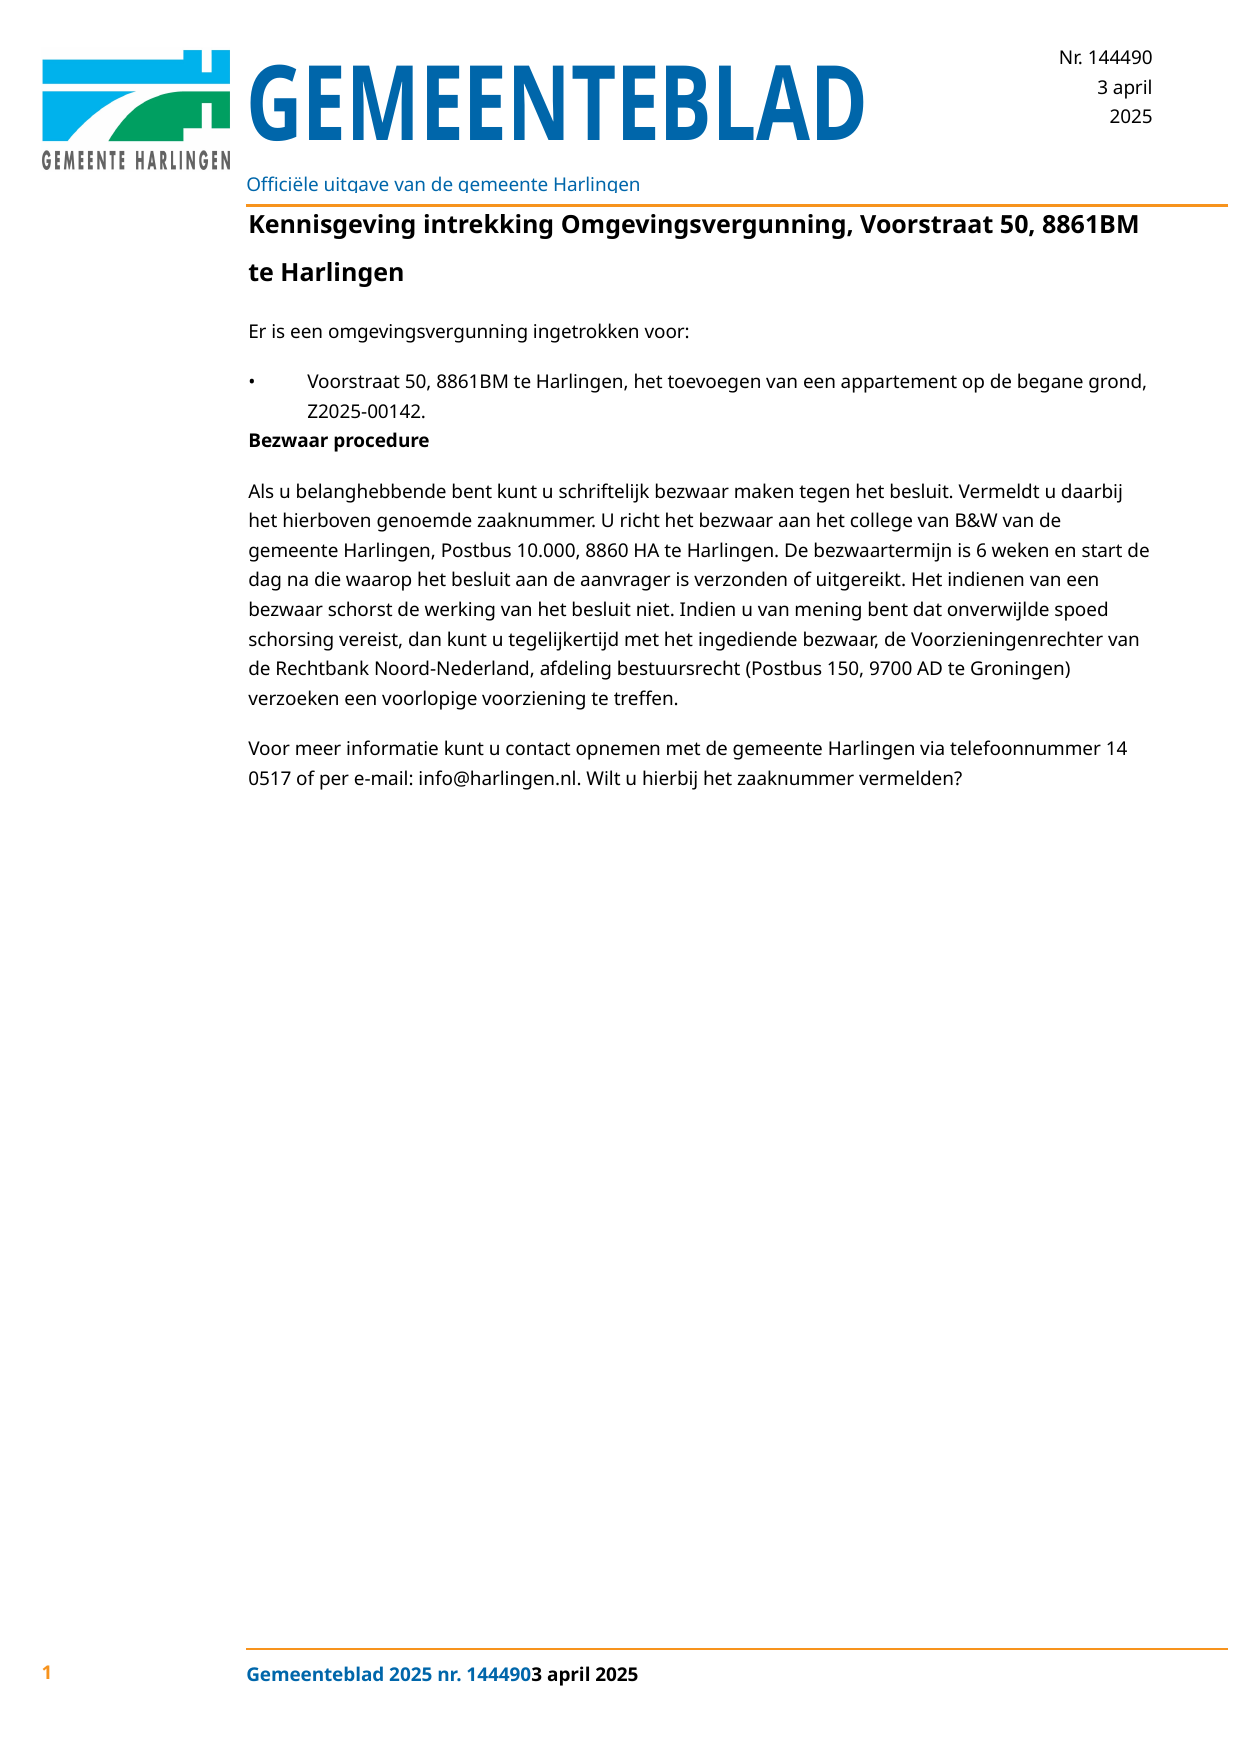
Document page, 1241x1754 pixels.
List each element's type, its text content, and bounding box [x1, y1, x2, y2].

text Voor meer informatie kunt u contact opnemen met de gemeente Harlingen via telefoonnummer 14 0517 of per e-mail: info@harlingen.nl. Wilt u hierbij het zaaknummer vermelden? [248, 735, 1152, 791]
picture [41, 47, 231, 172]
text Als u belanghebbende bent kunt u schriftelijk bezwaar maken tegen het besluit. Vermeldt u daarbij het hierboven genoemde zaaknummer. U richt het bezwaar aan het college van B&W van de gemeente Harlingen, Postbus 10.000, 8860 HA te Harlingen. De bezwaartermijn is 6 weken en start de dag na die waarop het besluit aan de aanvrager is verzonden of uitgereikt. Het indienen van een bezwaar schorst de werking van het besluit niet. Indien u van mening bent dat onverwijlde spoed schorsing vereist, dan kunt u tegelijkertijd met het ingediende bezwaar, de Voorzieningenrechter van de Rechtbank Noord-Nederland, afdeling bestuursrecht (Postbus 150, 9700 AD te Groningen) verzoeken een voorlopige voorziening te treffen. [248, 478, 1152, 711]
list Voorstraat 50, 8861BM te Harlingen, het toevoegen van een appartement op de begane grond, Z2025-00142. [248, 368, 1152, 424]
text Er is een omgevingsvergunning ingetrokken voor: [248, 318, 1152, 344]
text Bezwaar procedure [248, 427, 1152, 453]
text Kennisgeving intrekking Omgevingsvergunning, Voorstraat 50, 8861BM te Harlingen [248, 207, 1152, 288]
